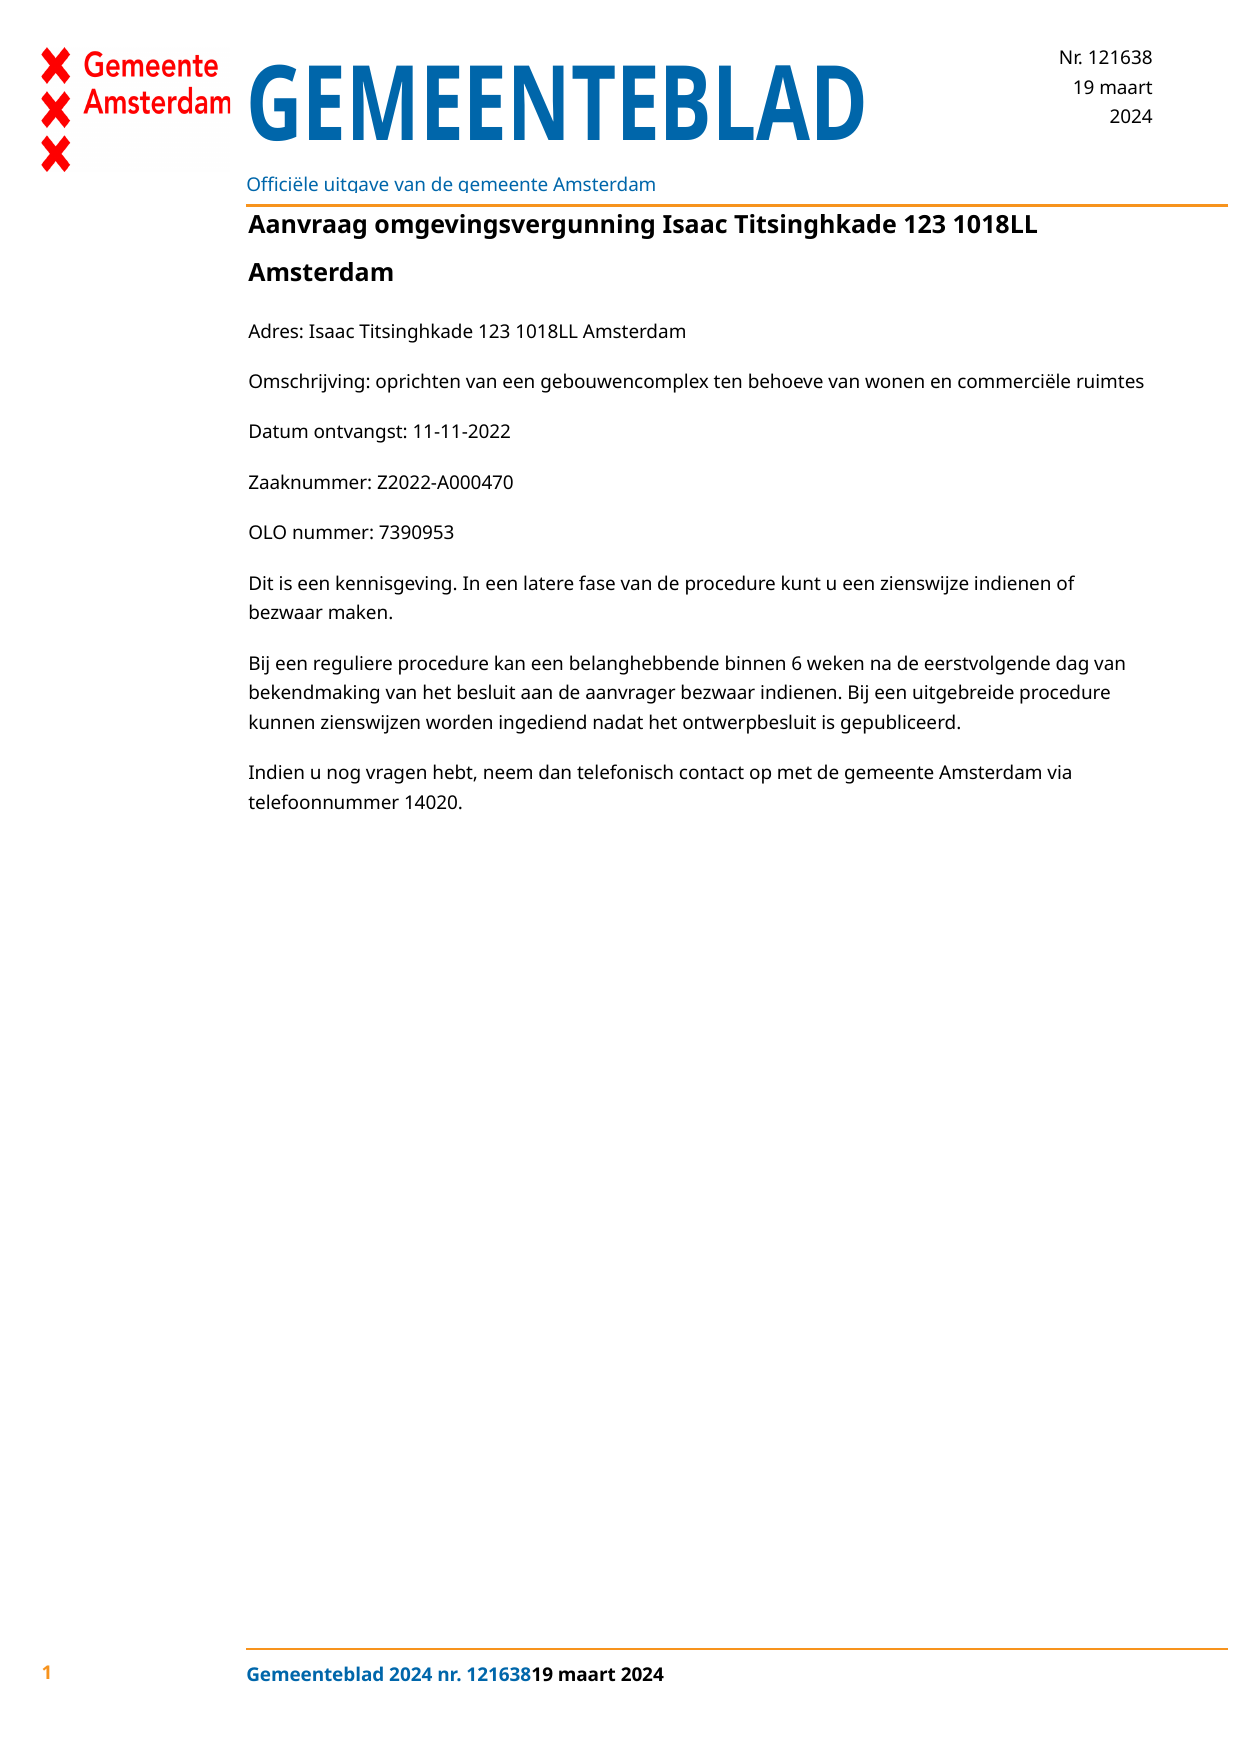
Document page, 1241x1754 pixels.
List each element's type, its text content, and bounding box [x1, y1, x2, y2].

text Adres: Isaac Titsinghkade 123 1018LL Amsterdam [248, 318, 1152, 344]
text Zaaknummer: Z2022-A000470 [248, 469, 1152, 495]
text Indien u nog vragen hebt, neem dan telefonisch contact op met de gemeente Amsterdam via telefoonnummer 14020. [248, 759, 1152, 815]
text OLO nummer: 7390953 [248, 519, 1152, 545]
text Omschrijving: oprichten van een gebouwencomplex ten behoeve van wonen en commerciële ruimtes [248, 368, 1152, 394]
text Aanvraag omgevingsvergunning Isaac Titsinghkade 123 1018LL Amsterdam [248, 207, 1152, 288]
text Datum ontvangst: 11-11-2022 [248, 419, 1152, 444]
text Bij een reguliere procedure kan een belanghebbende binnen 6 weken na de eerstvolgende dag van bekendmaking van het besluit aan de aanvrager bezwaar indienen. Bij een uitgebreide procedure kunnen zienswijzen worden ingediend nadat het ontwerpbesluit is gepubliceerd. [248, 650, 1152, 735]
picture [41, 47, 231, 172]
text Dit is een kennisgeving. In een latere fase van de procedure kunt u een zienswijze indienen of bezwaar maken. [248, 570, 1152, 625]
